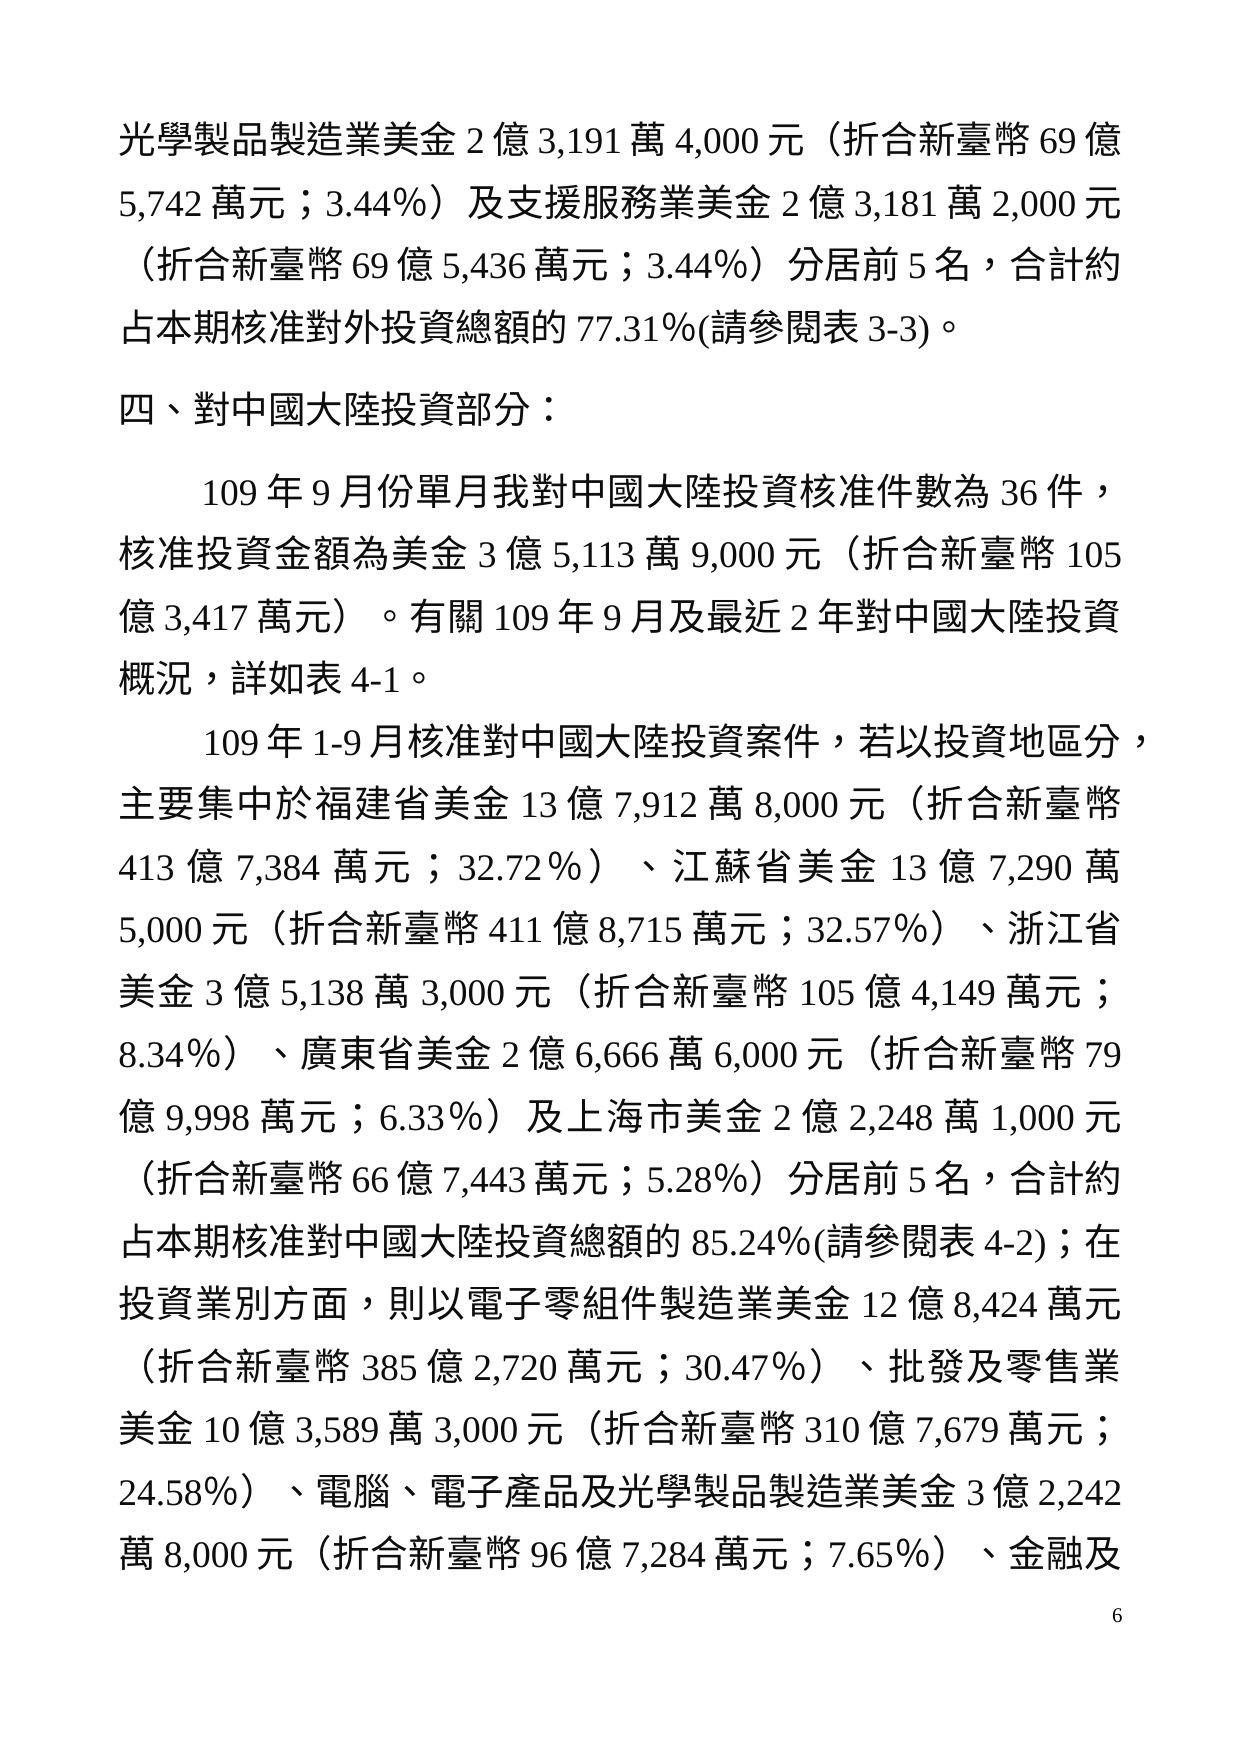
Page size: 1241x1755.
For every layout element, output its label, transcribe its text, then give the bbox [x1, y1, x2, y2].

text 109年1-9月核准對中國大陸投資案件，若以投資地區分，主要集中於福建省美金13億7,912萬8,000元（折合新臺幣413億7,384萬元；32.72％）、江蘇省美金13億7,290萬5,000元（折合新臺幣411億8,715萬元；32.57％）、浙江省美金3億5,138萬3,000元（折合新臺幣105億4,149萬元；8.34％）、廣東省美金2億6,666萬6,000元（折合新臺幣79億9,998萬元；6.33％）及上海市美金2億2,248萬1,000元（折合新臺幣66億7,443萬元；5.28％）分居前5名，合計約占本期核准對中國大陸投資總額的85.24％(請參閱表4-2)；在投資業別方面，則以電子零組件製造業美金12億8,424萬元（折合新臺幣385億2,720萬元；30.47％）、批發及零售業美金10億3,589萬3,000元（折合新臺幣310億7,679萬元；24.58％）、電腦、電子產品及光學製品製造業美金3億2,242萬8,000元（折合新臺幣96億7,284萬元；7.65％）、金融及保險業美金2億7,219萬1,000元（折合新臺幣81億6,573萬元；6.46％）、及化學材料製造業美金2億1,275萬1,000元（折合新臺幣63億8,253萬元；5.05％）分居前5名，合計約占本期核准對中國大陸投資總額的74.21％(請參閱表4-3)。 [118, 697, 1122, 1572]
text 光學製品製造業美金2億3,191萬4,000元（折合新臺幣69億5,742萬元；3.44％）及支援服務業美金2億3,181萬2,000元（折合新臺幣69億5,436萬元；3.44％）分居前5名，合計約占本期核准對外投資總額的77.31％(請參閱表3-3)。 [118, 96, 1122, 346]
text 四、對中國大陸投資部分： [118, 365, 1122, 428]
text 109年9月份單月我對中國大陸投資核准件數為36件，核准投資金額為美金3億5,113萬9,000元（折合新臺幣105億3,417萬元）。有關109年9月及最近2年對中國大陸投資概況，詳如表4-1。 [118, 447, 1122, 697]
